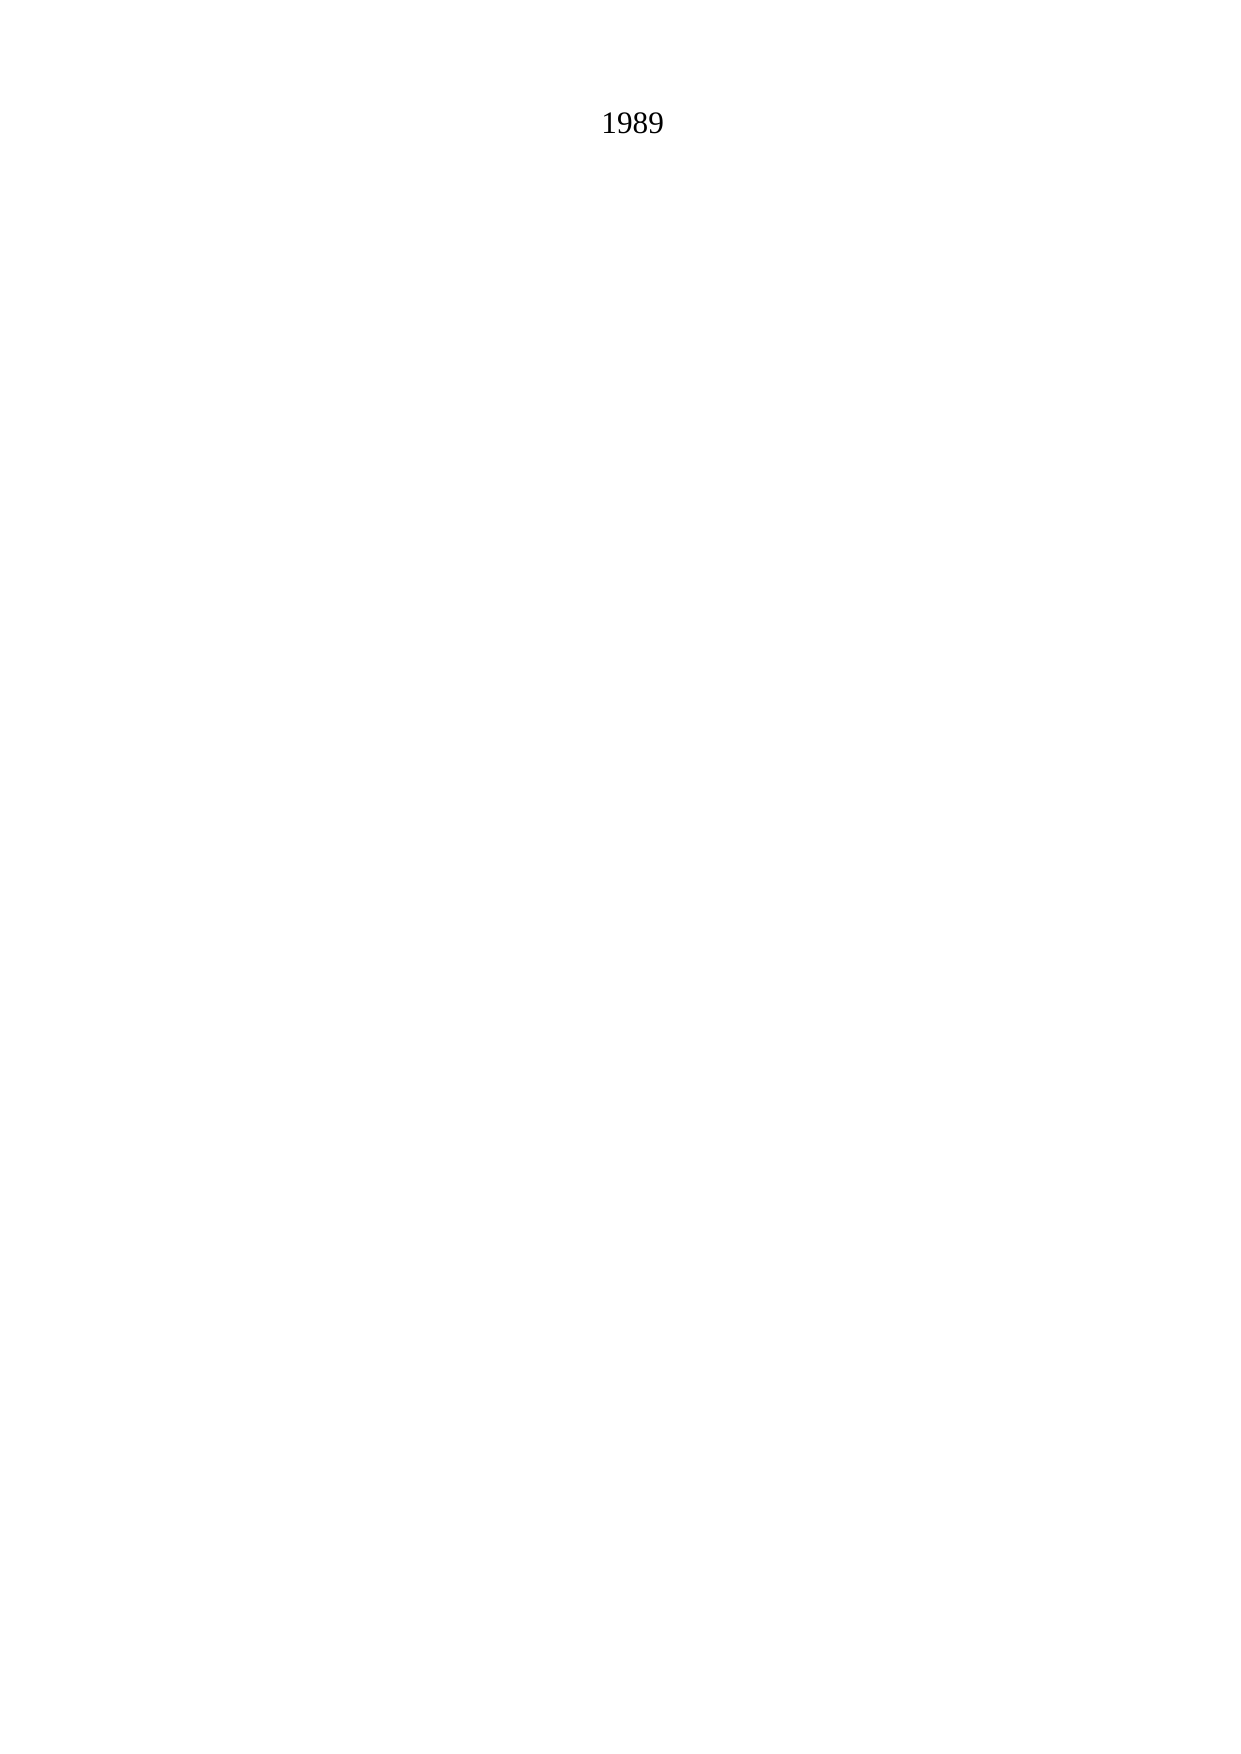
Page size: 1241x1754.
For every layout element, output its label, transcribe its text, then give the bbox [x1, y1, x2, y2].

text 1989 [180, 104, 1085, 140]
